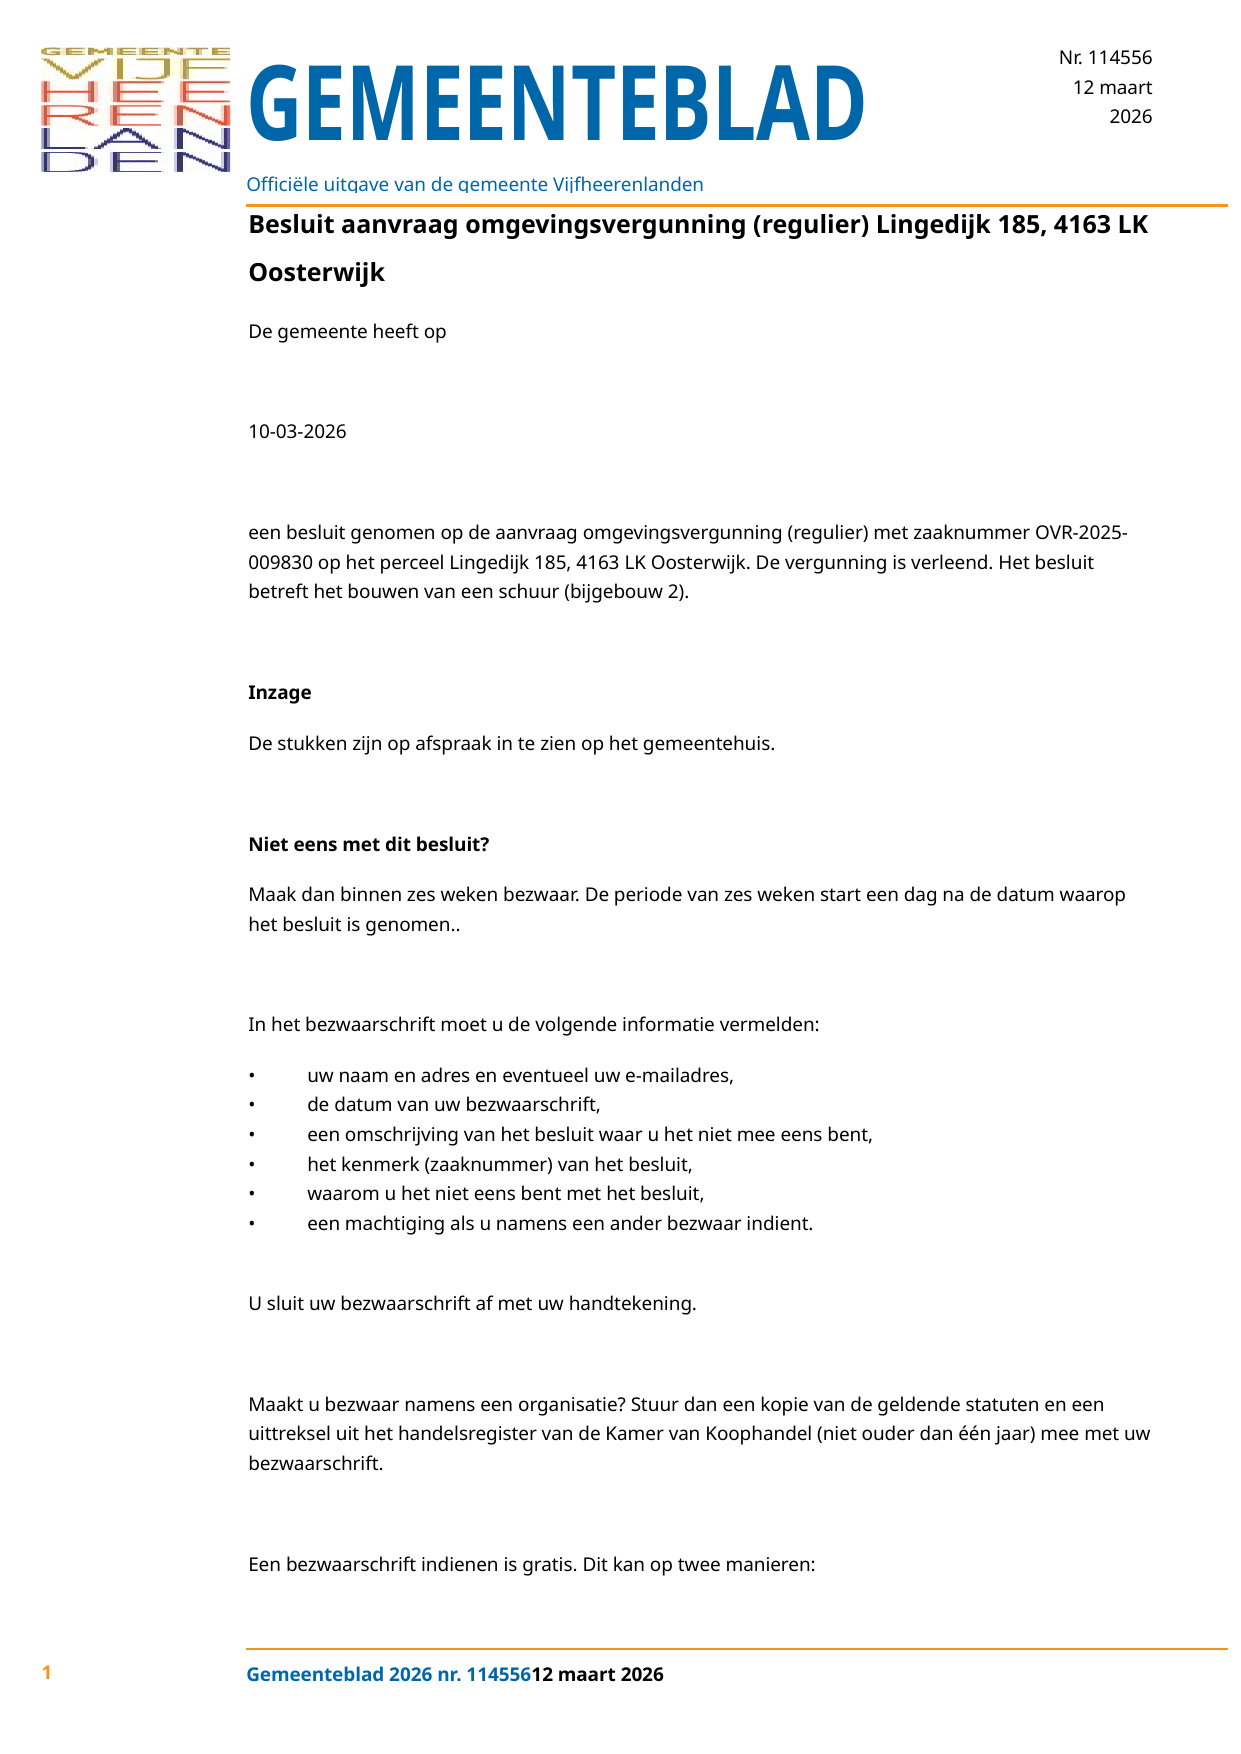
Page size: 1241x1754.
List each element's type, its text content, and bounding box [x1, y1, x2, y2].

list de datum van uw bezwaarschrift, [248, 1092, 1152, 1117]
list het kenmerk (zaaknummer) van het besluit, [248, 1151, 1152, 1177]
text Besluit aanvraag omgevingsvergunning (regulier) Lingedijk 185, 4163 LK Oosterwijk [248, 207, 1152, 288]
text Inzage [248, 679, 1152, 705]
text In het bezwaarschrift moet u de volgende informatie vermelden: [248, 1012, 1152, 1037]
list waarom u het niet eens bent met het besluit, [248, 1180, 1152, 1206]
picture [41, 47, 231, 172]
text U sluit uw bezwaarschrift af met uw handtekening. [248, 1290, 1152, 1316]
list een machtiging als u namens een ander bezwaar indient. [248, 1210, 1152, 1236]
text De gemeente heeft op [248, 318, 1152, 344]
text Maak dan binnen zes weken bezwaar. De periode van zes weken start een dag na de datum waarop het besluit is genomen.. [248, 881, 1152, 937]
list uw naam en adres en eventueel uw e-mailadres, [248, 1062, 1152, 1088]
text Een bezwaarschrift indienen is gratis. Dit kan op twee manieren: [248, 1551, 1152, 1577]
text een besluit genomen op de aanvraag omgevingsvergunning (regulier) met zaaknummer OVR-2025-009830 op het perceel Lingedijk 185, 4163 LK Oosterwijk. De vergunning is verleend. Het besluit betreft het bouwen van een schuur (bijgebouw 2). [248, 519, 1152, 604]
text De stukken zijn op afspraak in te zien op het gemeentehuis. [248, 730, 1152, 756]
text Maakt u bezwaar namens een organisatie? Stuur dan een kopie van de geldende statuten en een uittreksel uit het handelsregister van de Kamer van Koophandel (niet ouder dan één jaar) mee met uw bezwaarschrift. [248, 1391, 1152, 1476]
list een omschrijving van het besluit waar u het niet mee eens bent, [248, 1121, 1152, 1147]
text 10-03-2026 [248, 419, 1152, 444]
text Niet eens met dit besluit? [248, 831, 1152, 857]
